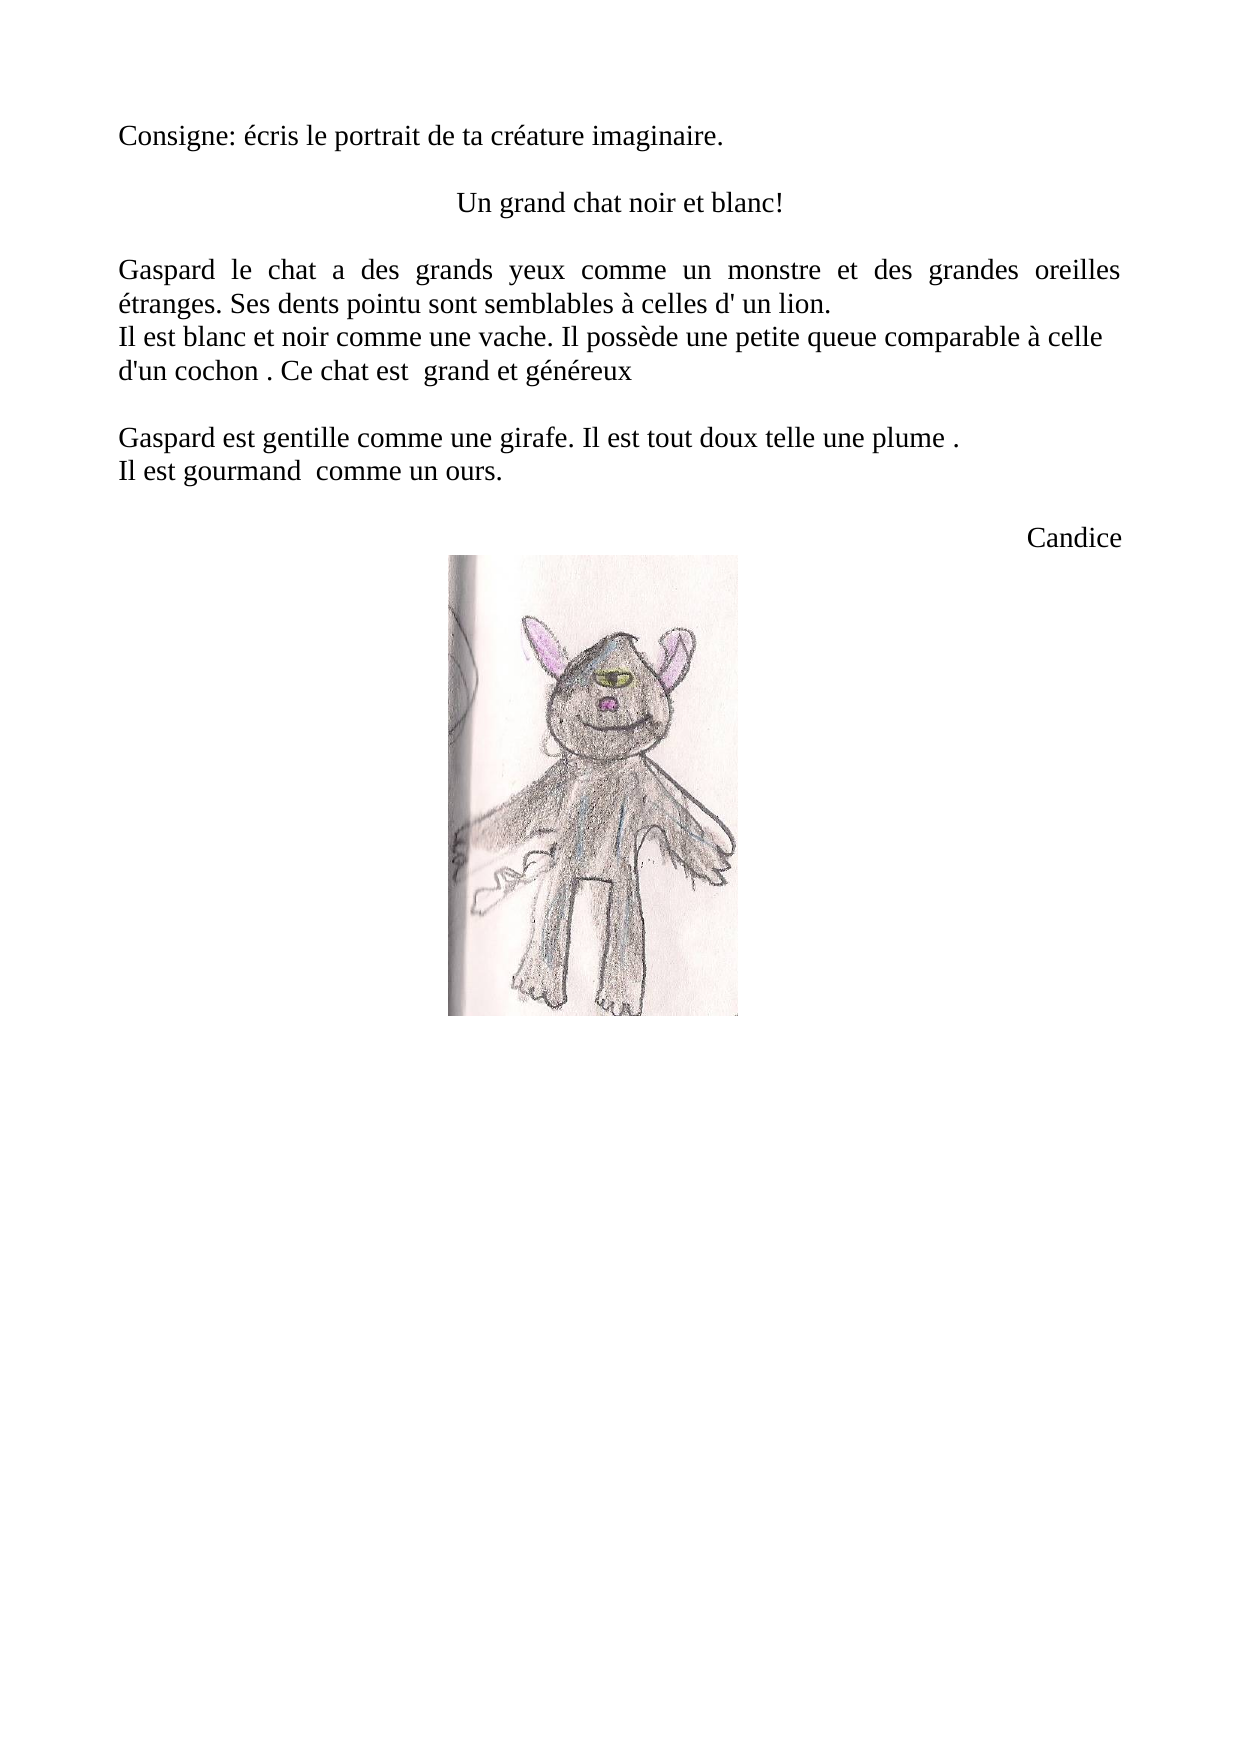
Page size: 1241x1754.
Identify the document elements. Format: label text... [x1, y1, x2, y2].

text Il est gourmand comme un ours. [118, 453, 1122, 487]
text d'un cochon . Ce chat est grand et généreux [118, 353, 1122, 386]
text Un grand chat noir et blanc! [118, 185, 1122, 219]
text Gaspard le chat a des grands yeux comme un monstre et des grandes oreilles étranges. Ses dents pointu sont semblables à celles d' un lion. [118, 252, 1122, 319]
text Gaspard est gentille comme une girafe. Il est tout doux telle une plume . [118, 420, 1122, 453]
text Candice [118, 521, 1122, 554]
text Consigne: écris le portrait de ta créature imaginaire. [118, 118, 1122, 152]
picture [448, 555, 738, 1016]
text Il est blanc et noir comme une vache. Il possède une petite queue comparable à celle [118, 319, 1122, 353]
